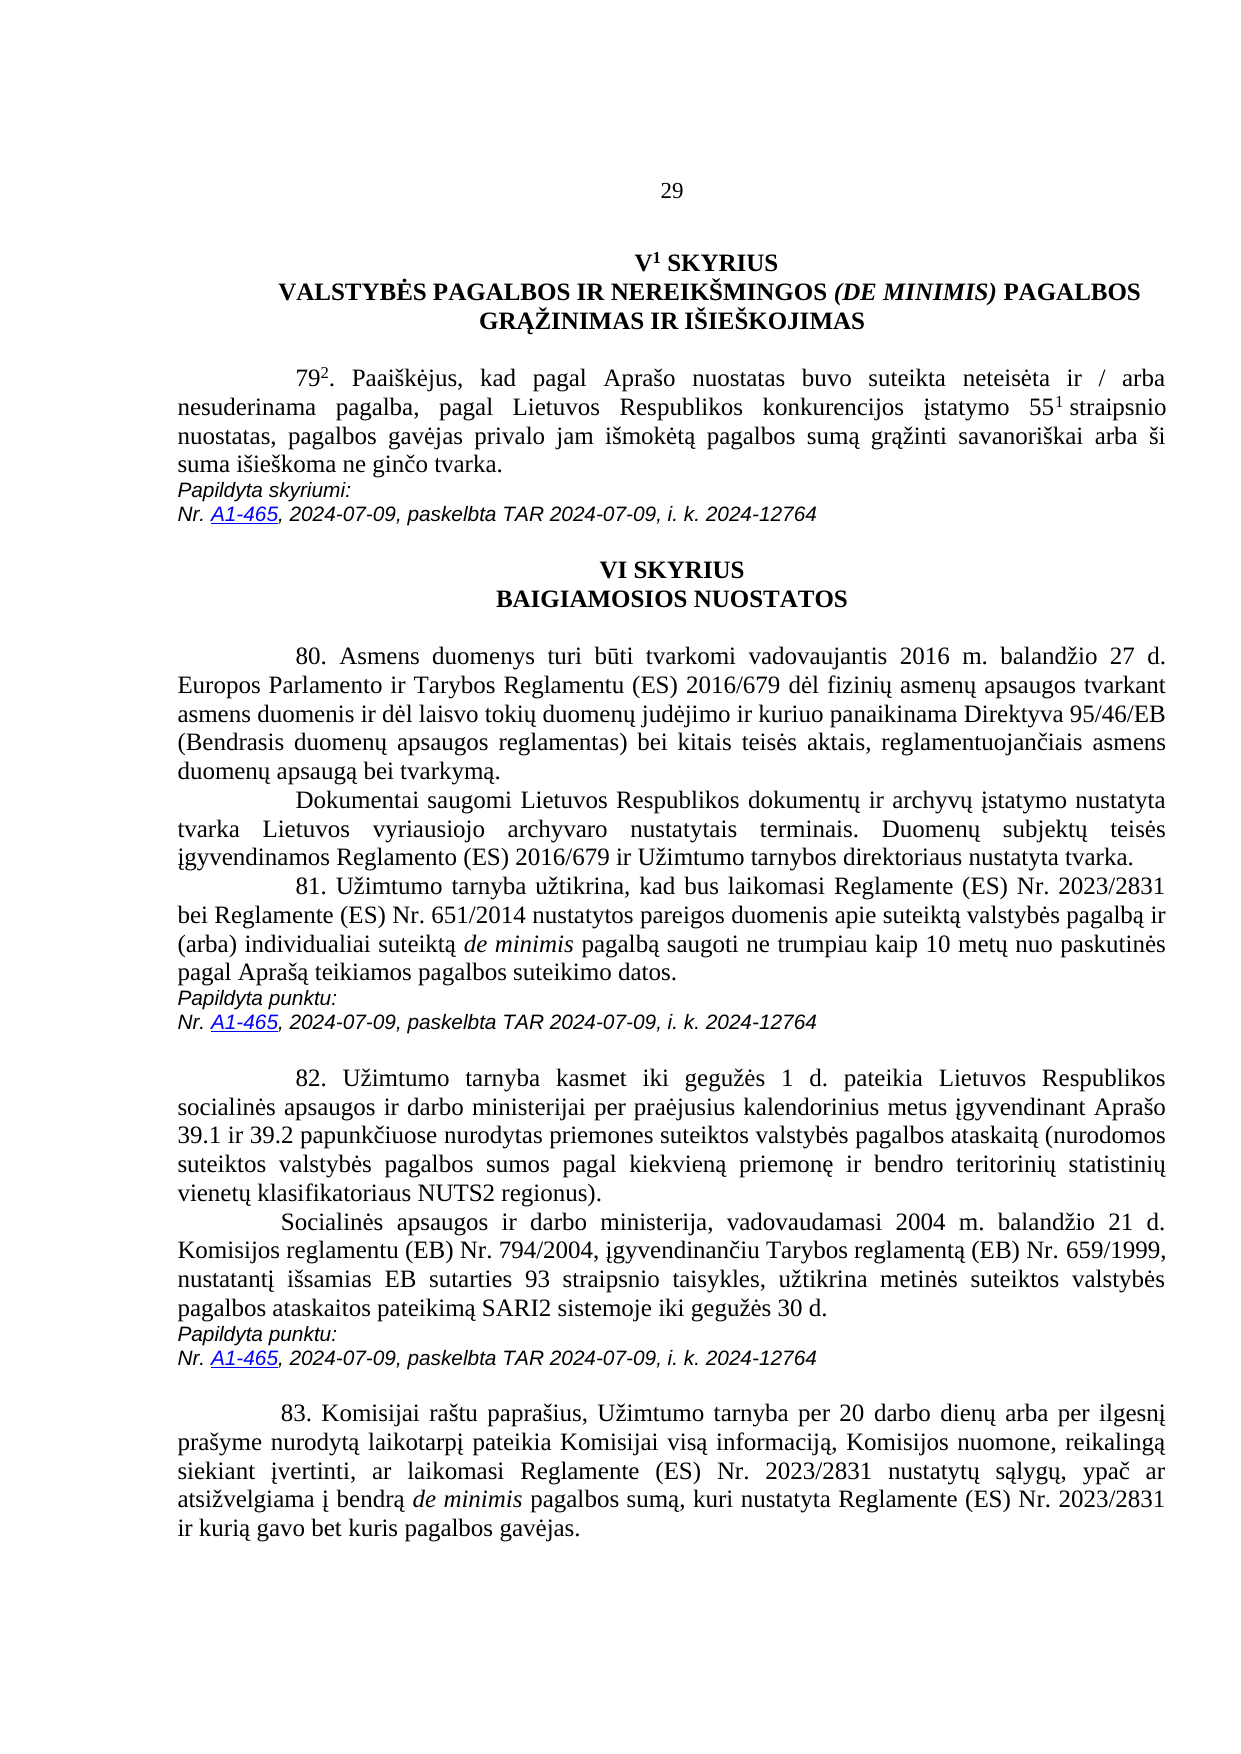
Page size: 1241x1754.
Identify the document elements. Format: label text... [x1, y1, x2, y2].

text V1 SKYRIUS [177, 248, 1167, 277]
text 792. Paaiškėjus, kad pagal Aprašo nuostatas buvo suteikta neteisėta ir / arba nesuderinama pagalba, pagal Lietuvos Respublikos konkurencijos įstatymo 551 straipsnio nuostatas, pagalbos gavėjas privalo jam išmokėtą pagalbos sumą grąžinti savanoriškai arba ši suma išieškoma ne ginčo tvarka. [177, 363, 1167, 478]
text Socialinės apsaugos ir darbo ministerija, vadovaudamasi 2004 m. balandžio 21 d. Komisijos reglamentu (EB) Nr. 794/2004, įgyvendinančiu Tarybos reglamentą (EB) Nr. 659/1999, nustatantį išsamias EB sutarties 93 straipsnio taisykles, užtikrina metinės suteiktos valstybės pagalbos ataskaitos pateikimą SARI2 sistemoje iki gegužės 30 d. [177, 1207, 1167, 1322]
text 80. Asmens duomenys turi būti tvarkomi vadovaujantis 2016 m. balandžio 27 d. Europos Parlamento ir Tarybos Reglamentu (ES) 2016/679 dėl fizinių asmenų apsaugos tvarkant asmens duomenis ir dėl laisvo tokių duomenų judėjimo ir kuriuo panaikinama Direktyva 95/46/EB (Bendrasis duomenų apsaugos reglamentas) bei kitais teisės aktais, reglamentuojančiais asmens duomenų apsaugą bei tvarkymą. [177, 641, 1167, 785]
text Nr. A1-465, 2024-07-09, paskelbta TAR 2024-07-09, i. k. 2024-12764 [177, 1346, 1167, 1369]
text Papildyta punktu: [177, 986, 1167, 1010]
text 81. Užimtumo tarnyba užtikrina, kad bus laikomasi Reglamente (ES) Nr. 2023/2831 bei Reglamente (ES) Nr. 651/2014 nustatytos pareigos duomenis apie suteiktą valstybės pagalbą ir (arba) individualiai suteiktą de minimis pagalbą saugoti ne trumpiau kaip 10 metų nuo paskutinės pagal Aprašą teikiamos pagalbos suteikimo datos. [177, 871, 1167, 986]
text Papildyta punktu: [177, 1322, 1167, 1346]
text VALSTYBĖS PAGALBOS IR NEREIKŠMINGOS (DE MINIMIS) PAGALBOS GRĄŽINIMAS IR IŠIEŠKOJIMAS [177, 277, 1167, 334]
text 82. Užimtumo tarnyba kasmet iki gegužės 1 d. pateikia Lietuvos Respublikos socialinės apsaugos ir darbo ministerijai per praėjusius kalendorinius metus įgyvendinant Aprašo 39.1 ir 39.2 papunkčiuose nurodytas priemones suteiktos valstybės pagalbos ataskaitą (nurodomos suteiktos valstybės pagalbos sumos pagal kiekvieną priemonę ir bendro teritorinių statistinių vienetų klasifikatoriaus NUTS2 regionus). [177, 1063, 1167, 1207]
text Dokumentai saugomi Lietuvos Respublikos dokumentų ir archyvų įstatymo nustatyta tvarka Lietuvos vyriausiojo archyvaro nustatytais terminais. Duomenų subjektų teisės įgyvendinamos Reglamento (ES) 2016/679 ir Užimtumo tarnybos direktoriaus nustatyta tvarka. [177, 785, 1167, 871]
text Nr. A1-465, 2024-07-09, paskelbta TAR 2024-07-09, i. k. 2024-12764 [177, 502, 1167, 526]
text VI SKYRIUS [177, 555, 1167, 584]
text Nr. A1-465, 2024-07-09, paskelbta TAR 2024-07-09, i. k. 2024-12764 [177, 1010, 1167, 1034]
text BAIGIAMOSIOS NUOSTATOS [177, 584, 1167, 612]
text 83. Komisijai raštu paprašius, Užimtumo tarnyba per 20 darbo dienų arba per ilgesnį prašyme nurodytą laikotarpį pateikia Komisijai visą informaciją, Komisijos nuomone, reikalingą siekiant įvertinti, ar laikomasi Reglamente (ES) Nr. 2023/2831 nustatytų sąlygų, ypač ar atsižvelgiama į bendrą de minimis pagalbos sumą, kuri nustatyta Reglamente (ES) Nr. 2023/2831 ir kurią gavo bet kuris pagalbos gavėjas. [177, 1398, 1167, 1542]
text Papildyta skyriumi: [177, 478, 1167, 502]
